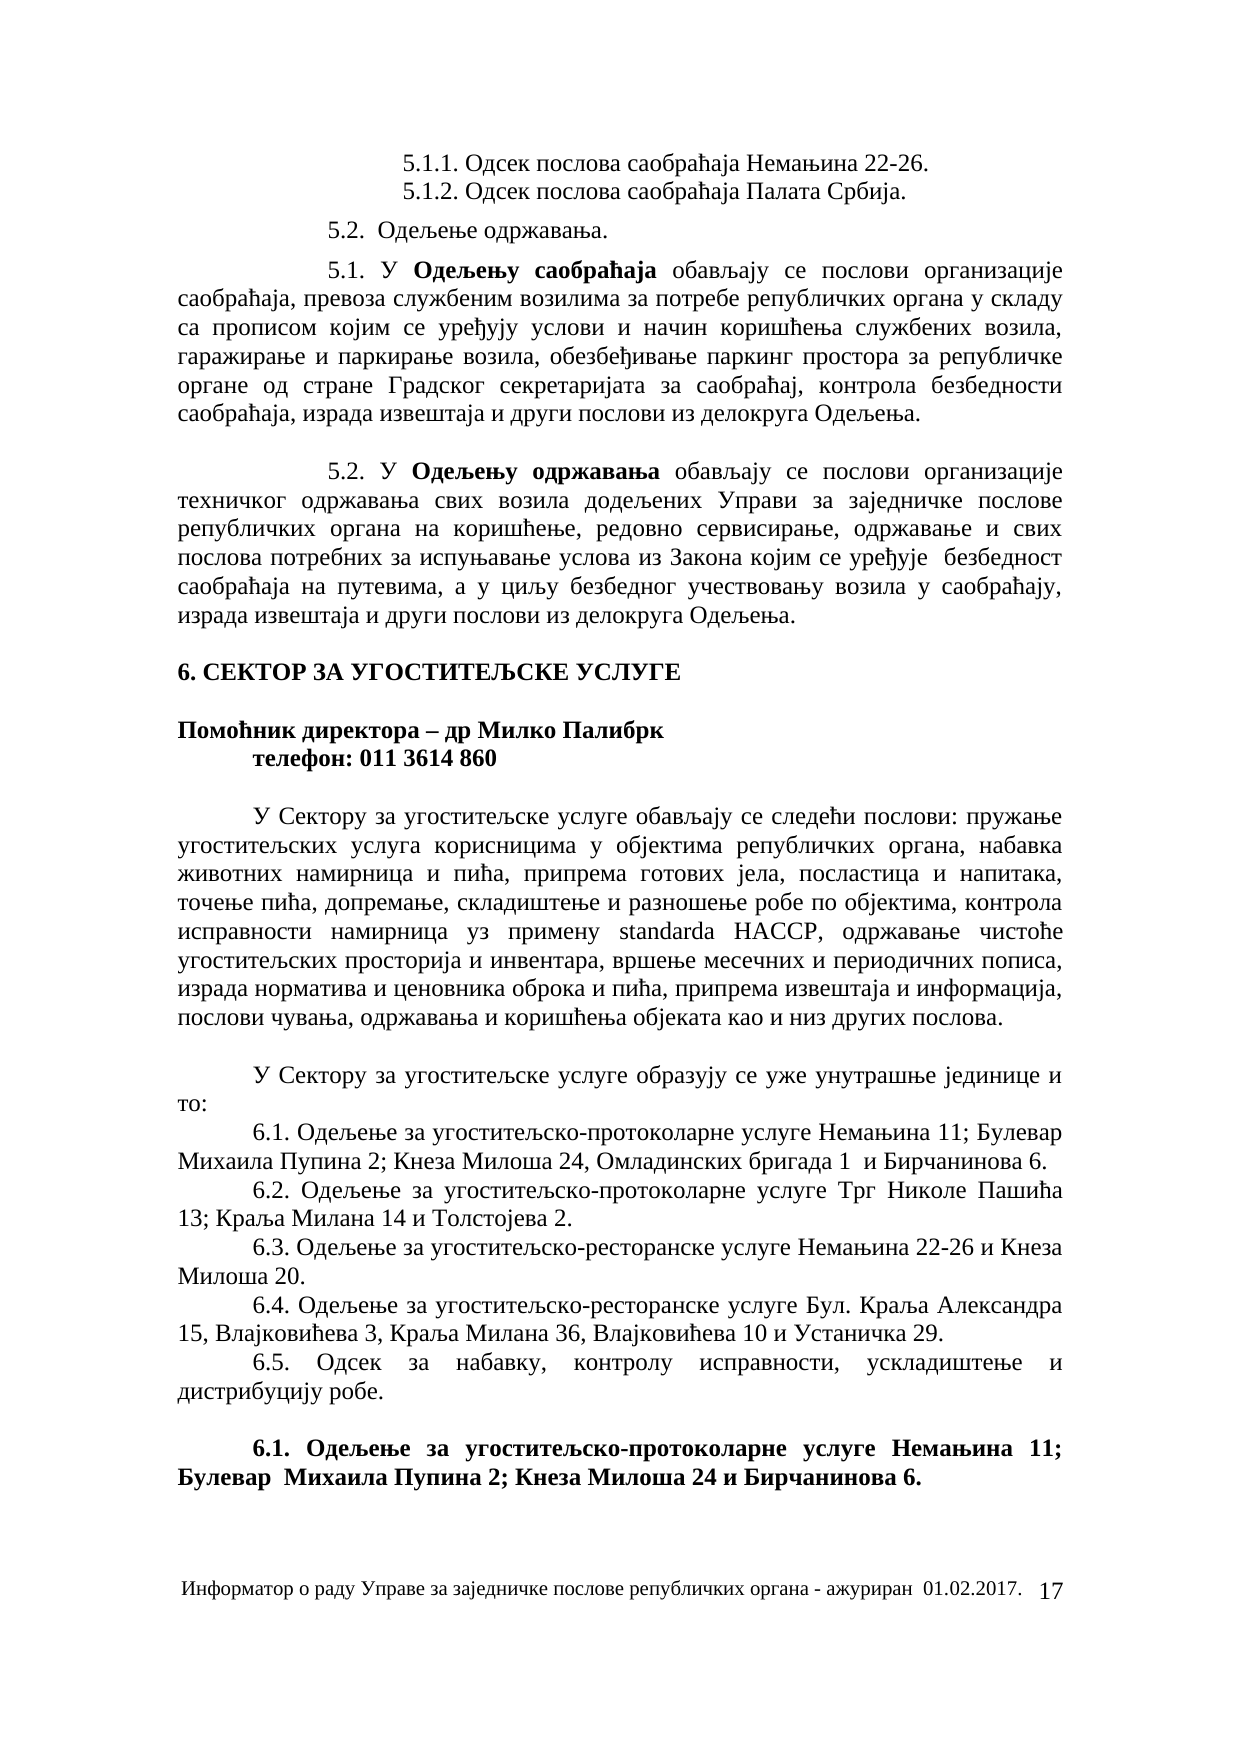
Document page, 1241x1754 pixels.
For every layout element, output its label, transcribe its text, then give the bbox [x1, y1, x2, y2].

text 6.1. Одељење за угоститељско-протоколарне услуге Немањина 11; Булевар Михаила Пупина 2; Кнеза Милоша 24 и Бирчанинова 6. [177, 1433, 1063, 1491]
text У Сектору за угоститељске услуге образују се уже унутрашње јединице и то: [177, 1060, 1063, 1117]
text 5.1. У Одељењу саобраћаја обављају се послови организације саобраћаја, превоза службеним возилима за потребе републичких органа у складу са прописом којим се уређују услови и начин коришћења службених возила, гаражирање и паркирање возила, обезбеђивање паркинг простора за републичке органе од стране Градског секретаријата за саобраћај, контрола безбедности саобраћаја, израда извештаја и други послови из делокруга Одељења. [177, 255, 1063, 427]
text 6.1. Одељење за угоститељско-протоколарне услуге Немањина 11; Булевар Михаила Пупина 2; Кнеза Милоша 24, Омладинских бригада 1 и Бирчанинова 6. [177, 1117, 1063, 1175]
text 6.2. Одељење за угоститељско-протоколарне услуге Трг Николе Пашића 13; Краља Милана 14 и Толстојева 2. [177, 1175, 1063, 1232]
text 6. СЕКТОР ЗА УГОСТИТЕЉСКЕ УСЛУГЕ [177, 657, 1063, 686]
text 6.4. Одељење за угоститељско-ресторанске услуге Бул. Краља Александра 15, Влајковићева 3, Краља Милана 36, Влајковићева 10 и Устаничка 29. [177, 1290, 1063, 1347]
text 6.5. Одсек за набавку, контролу исправности, ускладиштење и дистрибуцију робе. [177, 1347, 1063, 1405]
text 5.2. У Одељењу одржавања обављају се послови организације техничког одржавања свих возила додељених Управи за заједничке послове републичких органа на коришћење, редовно сервисирање, одржавање и свих послова потребних за испуњавање услова из Закона којим се уређује безбедност саобраћаја на путевима, а у циљу безбедног учествовању возила у саобраћају, израда извештаја и други послови из делокруга Одељења. [177, 456, 1063, 628]
text 5.1.1. Одсек послова саобраћаја Немањина 22-26. [177, 148, 1063, 176]
text телефон: 011 3614 860 [177, 743, 1063, 772]
text Помоћник директора – др Милко Палибрк [177, 715, 1063, 743]
text 5.1.2. Одсек послова саобраћаја Палата Србија. [177, 176, 1063, 205]
text У Сектору за угоститељске услуге обављају се следећи послови: пружање угоститељских услуга корисницима у објектима републичких органа, набавка животних намирница и пића, припрема готових јела, посластица и напитака, точење пића, допремање, складиштење и разношење робе по објектима, контрола исправности намирница уз примену standarda HAССP, одржавање чистоће угоститељских просторија и инвентара, вршење месечних и периодичних пописа, израда норматива и ценовника оброка и пића, припрема извештаја и информација, послови чувања, одржавања и коришћења објеката као и низ других послова. [177, 801, 1063, 1031]
text 5.2. Одељење одржавања. [252, 216, 1063, 244]
text 6.3. Одељење за угоститељско-ресторанске услуге Немањина 22-26 и Кнеза Милоша 20. [177, 1232, 1063, 1290]
